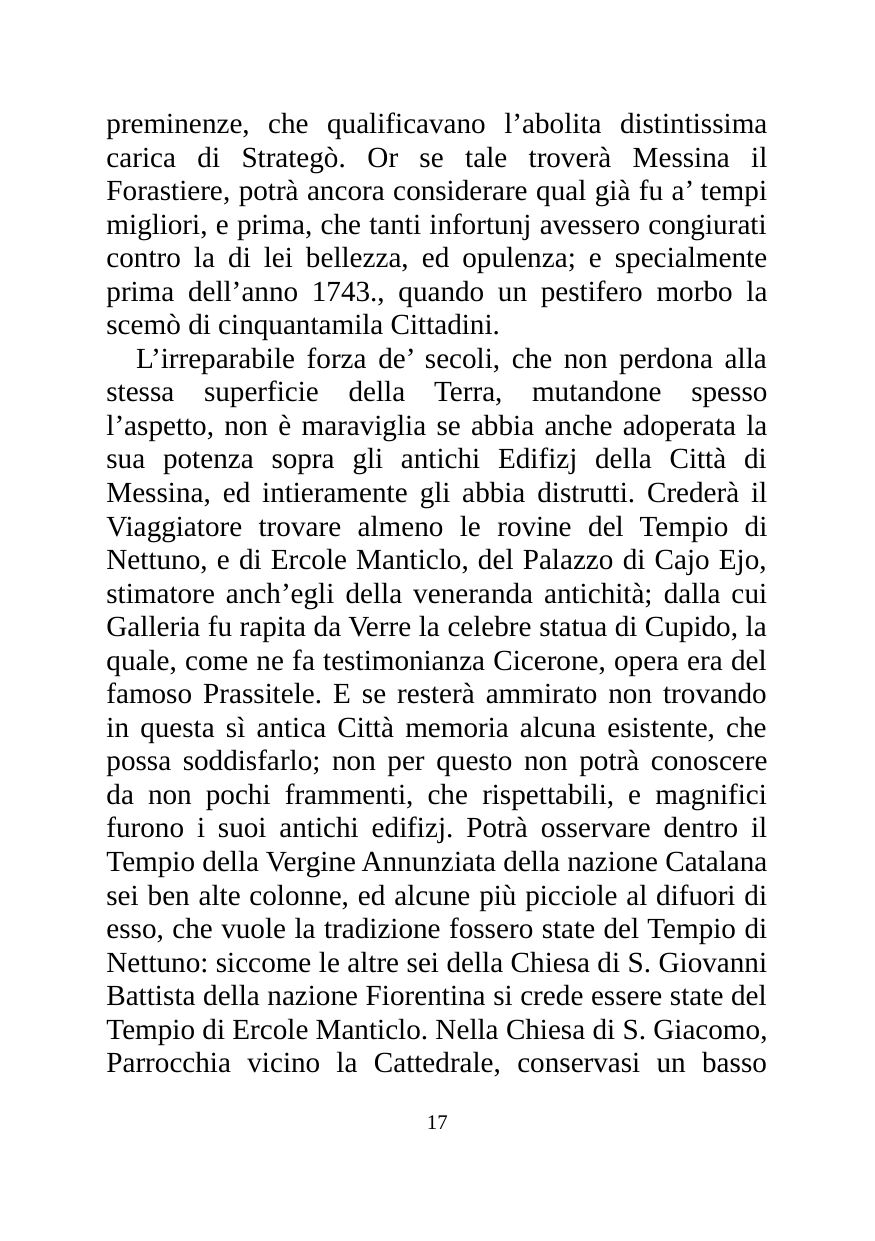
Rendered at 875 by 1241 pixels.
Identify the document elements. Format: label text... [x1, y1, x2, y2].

text preminenze, che qualificavano l’abolita distintissima carica di Strategò. Or se tale troverà Messina il Forastiere, potrà ancora considerare qual già fu a’ tempi migliori, e prima, che tanti infortunj avessero congiurati contro la di lei bellezza, ed opulenza; e specialmente prima dell’anno 1743., quando un pestifero morbo la scemò di cinquantamila Cittadini. [106, 106, 768, 341]
text L’irreparabile forza de’ secoli, che non perdona alla stessa superficie della Terra, mutandone spesso l’aspetto, non è maraviglia se abbia anche adoperata la sua potenza sopra gli antichi Edifizj della Città di Messina, ed intieramente gli abbia distrutti. Crederà il Viaggiatore trovare almeno le rovine del Tempio di Nettuno, e di Ercole Manticlo, del Palazzo di Cajo Ejo, stimatore anch’egli della veneranda antichità; dalla cui Galleria fu rapita da Verre la celebre statua di Cupido, la quale, come ne fa testimonianza Cicerone, opera era del famoso Prassitele. E se resterà ammirato non trovando in questa sì antica Città memoria alcuna esistente, che possa soddisfarlo; non per questo non potrà conoscere da non pochi frammenti, che rispettabili, e magnifici furono i suoi antichi edifizj. Potrà osservare dentro il Tempio della Vergine Annunziata della nazione Catalana sei ben alte colonne, ed alcune più picciole al difuori di esso, che vuole la tradizione fossero state del Tempio di Nettuno: siccome le altre sei della Chiesa di S. Giovanni Battista della nazione Fiorentina si crede essere state del Tempio di Ercole Manticlo. Nella Chiesa di S. Giacomo, Parrocchia vicino la Cattedrale, conservasi un basso [106, 341, 768, 1079]
